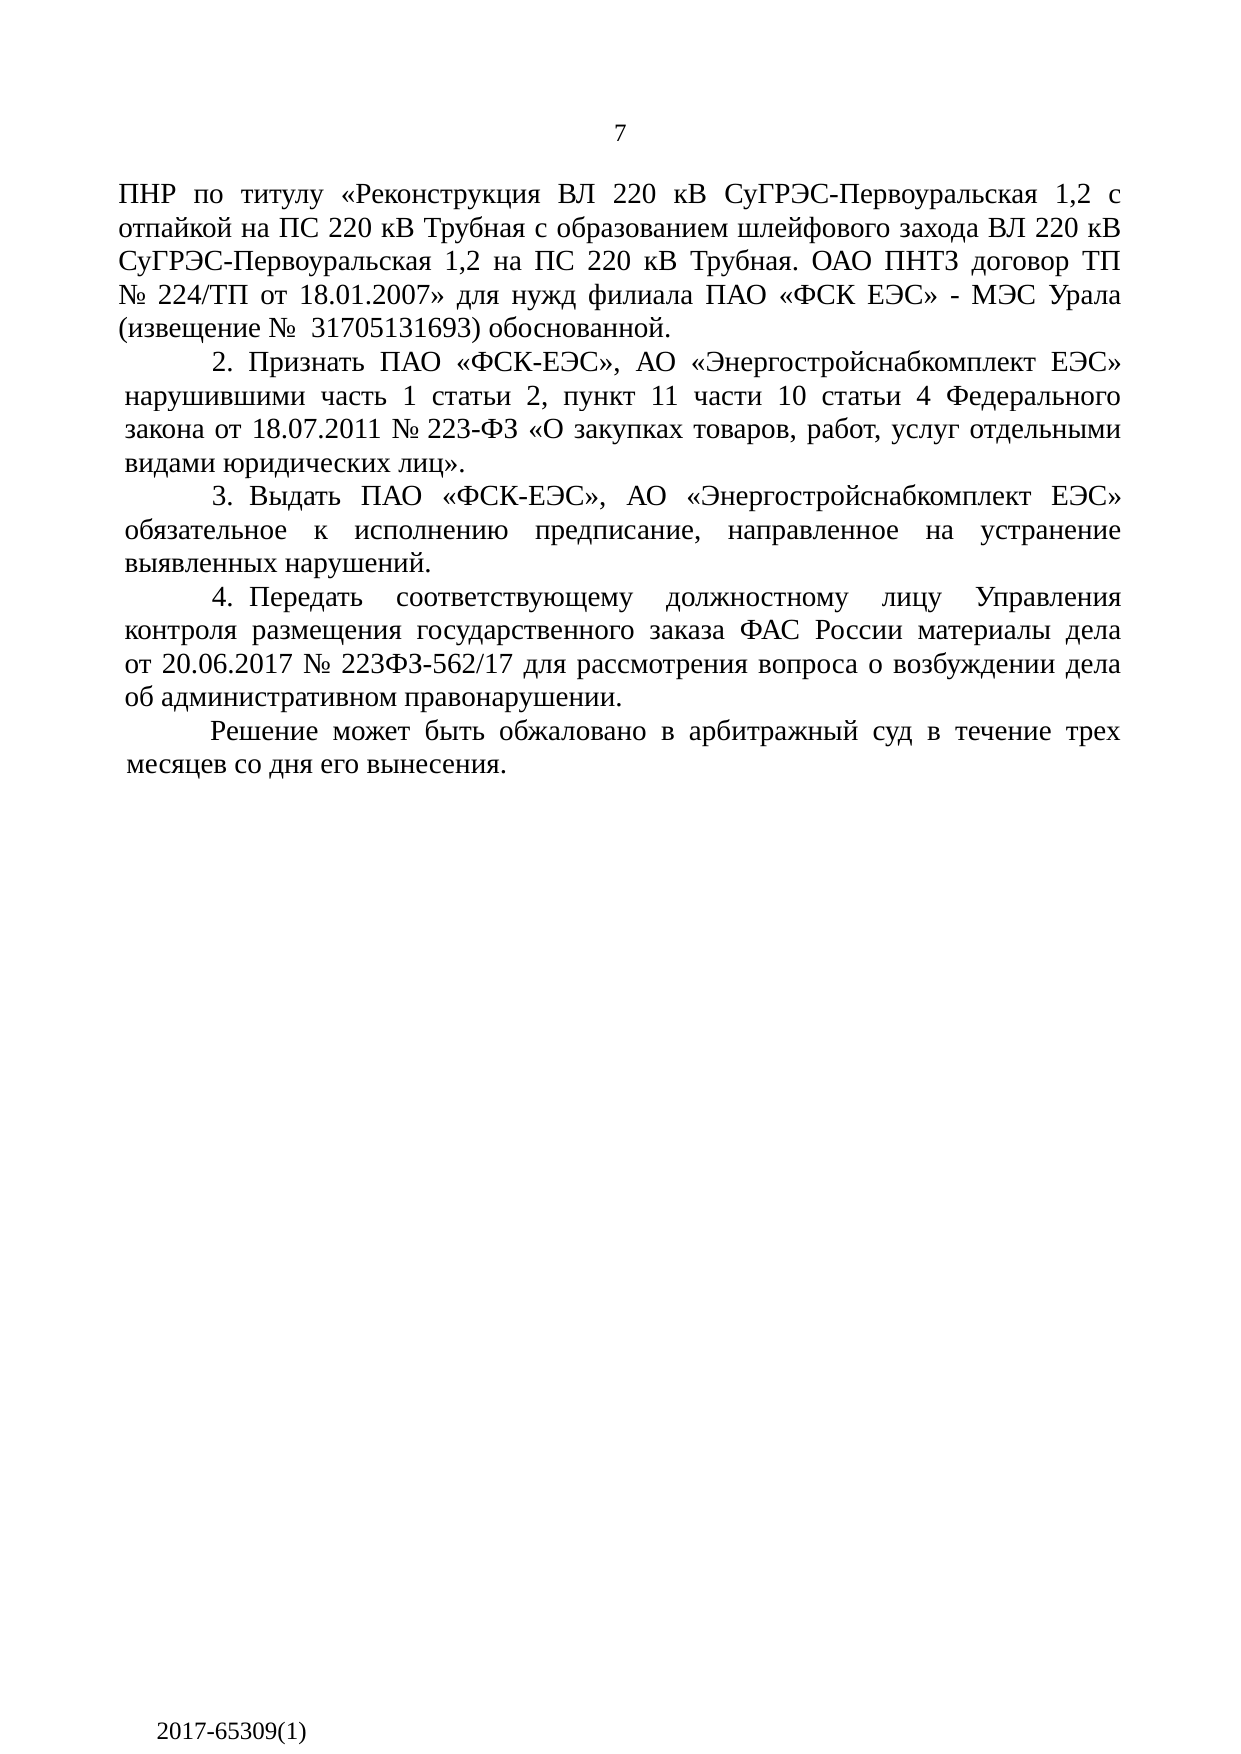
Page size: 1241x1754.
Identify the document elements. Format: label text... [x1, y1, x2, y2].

text 2. Признать ПАО «ФСК-ЕЭС», АО «Энергостройснабкомплект ЕЭС» нарушившими часть 1 статьи 2, пункт 11 части 10 статьи 4 Федерального закона от 18.07.2011 № 223-ФЗ «О закупках товаров, работ, услуг отдельными видами юридических лиц». [124, 344, 1122, 478]
text ПНР по титулу «Реконструкция ВЛ 220 кВ СуГРЭС-Первоуральская 1,2 с отпайкой на ПС 220 кВ Трубная с образованием шлейфового захода ВЛ 220 кВ СуГРЭС-Первоуральская 1,2 на ПС 220 кВ Трубная. ОАО ПНТЗ договор ТП № 224/ТП от 18.01.2007» для нужд филиала ПАО «ФСК ЕЭС» - МЭС Урала (извещение № 31705131693) обоснованной. [118, 176, 1122, 344]
text Решение может быть обжаловано в арбитражный суд в течение трех месяцев со дня его вынесения. [126, 713, 1122, 780]
list Выдать ПАО «ФСК-ЕЭС», АО «Энергостройснабкомплект ЕЭС» обязательное к исполнению предписание, направленное на устранение выявленных нарушений. [124, 478, 1122, 579]
list Передать соответствующему должностному лицу Управления контроля размещения государственного заказа ФАС России материалы дела от 20.06.2017 № 223ФЗ-562/17 для рассмотрения вопроса о возбуждении дела об административном правонарушении. [124, 579, 1122, 713]
